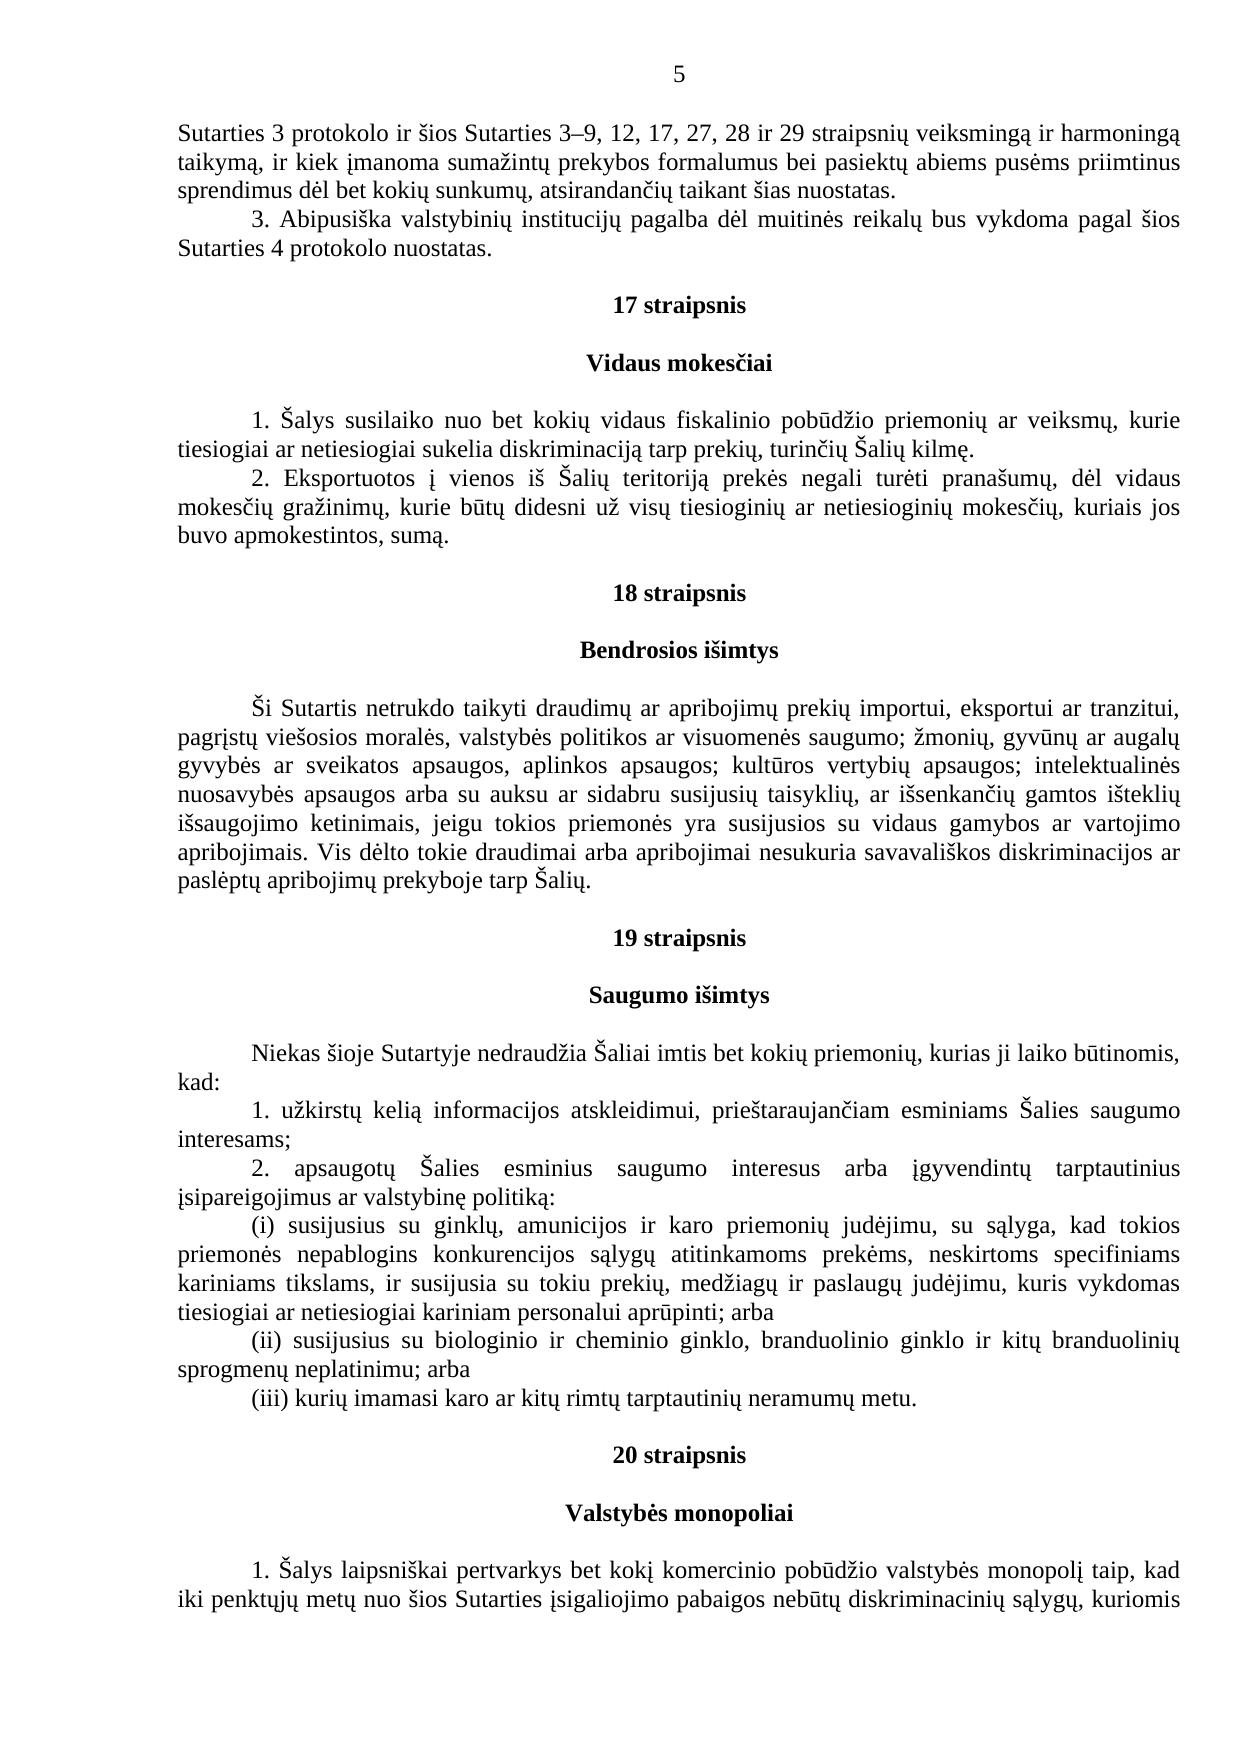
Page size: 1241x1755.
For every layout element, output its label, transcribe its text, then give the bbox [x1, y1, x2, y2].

text Valstybės monopoliai [177, 1498, 1181, 1527]
text 1. Šalys laipsniškai pertvarkys bet kokį komercinio pobūdžio valstybės monopolį taip, kad iki penktųjų metų nuo šios Sutarties įsigaliojimo pabaigos nebūtų diskriminacinių sąlygų, kuriomis [177, 1556, 1181, 1613]
text 2. Eksportuotos į vienos iš Šalių teritoriją prekės negali turėti pranašumų, dėl vidaus mokesčių gražinimų, kurie būtų didesni už visų tiesioginių ar netiesioginių mokesčių, kuriais jos buvo apmokestintos, sumą. [177, 463, 1181, 549]
text (i) susijusius su ginklų, amunicijos ir karo priemonių judėjimu, su sąlyga, kad tokios priemonės nepablogins konkurencijos sąlygų atitinkamoms prekėms, neskirtoms specifiniams kariniams tikslams, ir susijusia su tokiu prekių, medžiagų ir paslaugų judėjimu, kuris vykdomas tiesiogiai ar netiesiogiai kariniam personalui aprūpinti; arba [177, 1211, 1181, 1326]
text Sutarties 3 protokolo ir šios Sutarties 3–9, 12, 17, 27, 28 ir 29 straipsnių veiksmingą ir harmoningą taikymą, ir kiek įmanoma sumažintų prekybos formalumus bei pasiektų abiems pusėms priimtinus sprendimus dėl bet kokių sunkumų, atsirandančių taikant šias nuostatas. [177, 118, 1181, 204]
text 19 straipsnis [177, 923, 1181, 952]
text 17 straipsnis [177, 291, 1181, 319]
text 1. Šalys susilaiko nuo bet kokių vidaus fiskalinio pobūdžio priemonių ar veiksmų, kurie tiesiogiai ar netiesiogiai sukelia diskriminaciją tarp prekių, turinčių Šalių kilmę. [177, 406, 1181, 463]
text (ii) susijusius su biologinio ir cheminio ginklo, branduolinio ginklo ir kitų branduolinių sprogmenų neplatinimu; arba [177, 1326, 1181, 1383]
text 2. apsaugotų Šalies esminius saugumo interesus arba įgyvendintų tarptautinius įsipareigojimus ar valstybinę politiką: [177, 1153, 1181, 1211]
text (iii) kurių imamasi karo ar kitų rimtų tarptautinių neramumų metu. [177, 1383, 1181, 1412]
text Saugumo išimtys [177, 981, 1181, 1009]
text 18 straipsnis [177, 578, 1181, 607]
text 20 straipsnis [177, 1441, 1181, 1469]
text 1. užkirstų kelią informacijos atskleidimui, prieštaraujančiam esminiams Šalies saugumo interesams; [177, 1096, 1181, 1153]
text Vidaus mokesčiai [177, 348, 1181, 377]
text 3. Abipusiška valstybinių institucijų pagalba dėl muitinės reikalų bus vykdoma pagal šios Sutarties 4 protokolo nuostatas. [177, 204, 1181, 262]
text Niekas šioje Sutartyje nedraudžia Šaliai imtis bet kokių priemonių, kurias ji laiko būtinomis, kad: [177, 1038, 1181, 1096]
text Bendrosios išimtys [177, 636, 1181, 664]
text Ši Sutartis netrukdo taikyti draudimų ar apribojimų prekių importui, eksportui ar tranzitui, pagrįstų viešosios moralės, valstybės politikos ar visuomenės saugumo; žmonių, gyvūnų ar augalų gyvybės ar sveikatos apsaugos, aplinkos apsaugos; kultūros vertybių apsaugos; intelektualinės nuosavybės apsaugos arba su auksu ar sidabru susijusių taisyklių, ar išsenkančių gamtos išteklių išsaugojimo ketinimais, jeigu tokios priemonės yra susijusios su vidaus gamybos ar vartojimo apribojimais. Vis dėlto tokie draudimai arba apribojimai nesukuria savavališkos diskriminacijos ar paslėptų apribojimų prekyboje tarp Šalių. [177, 693, 1181, 894]
